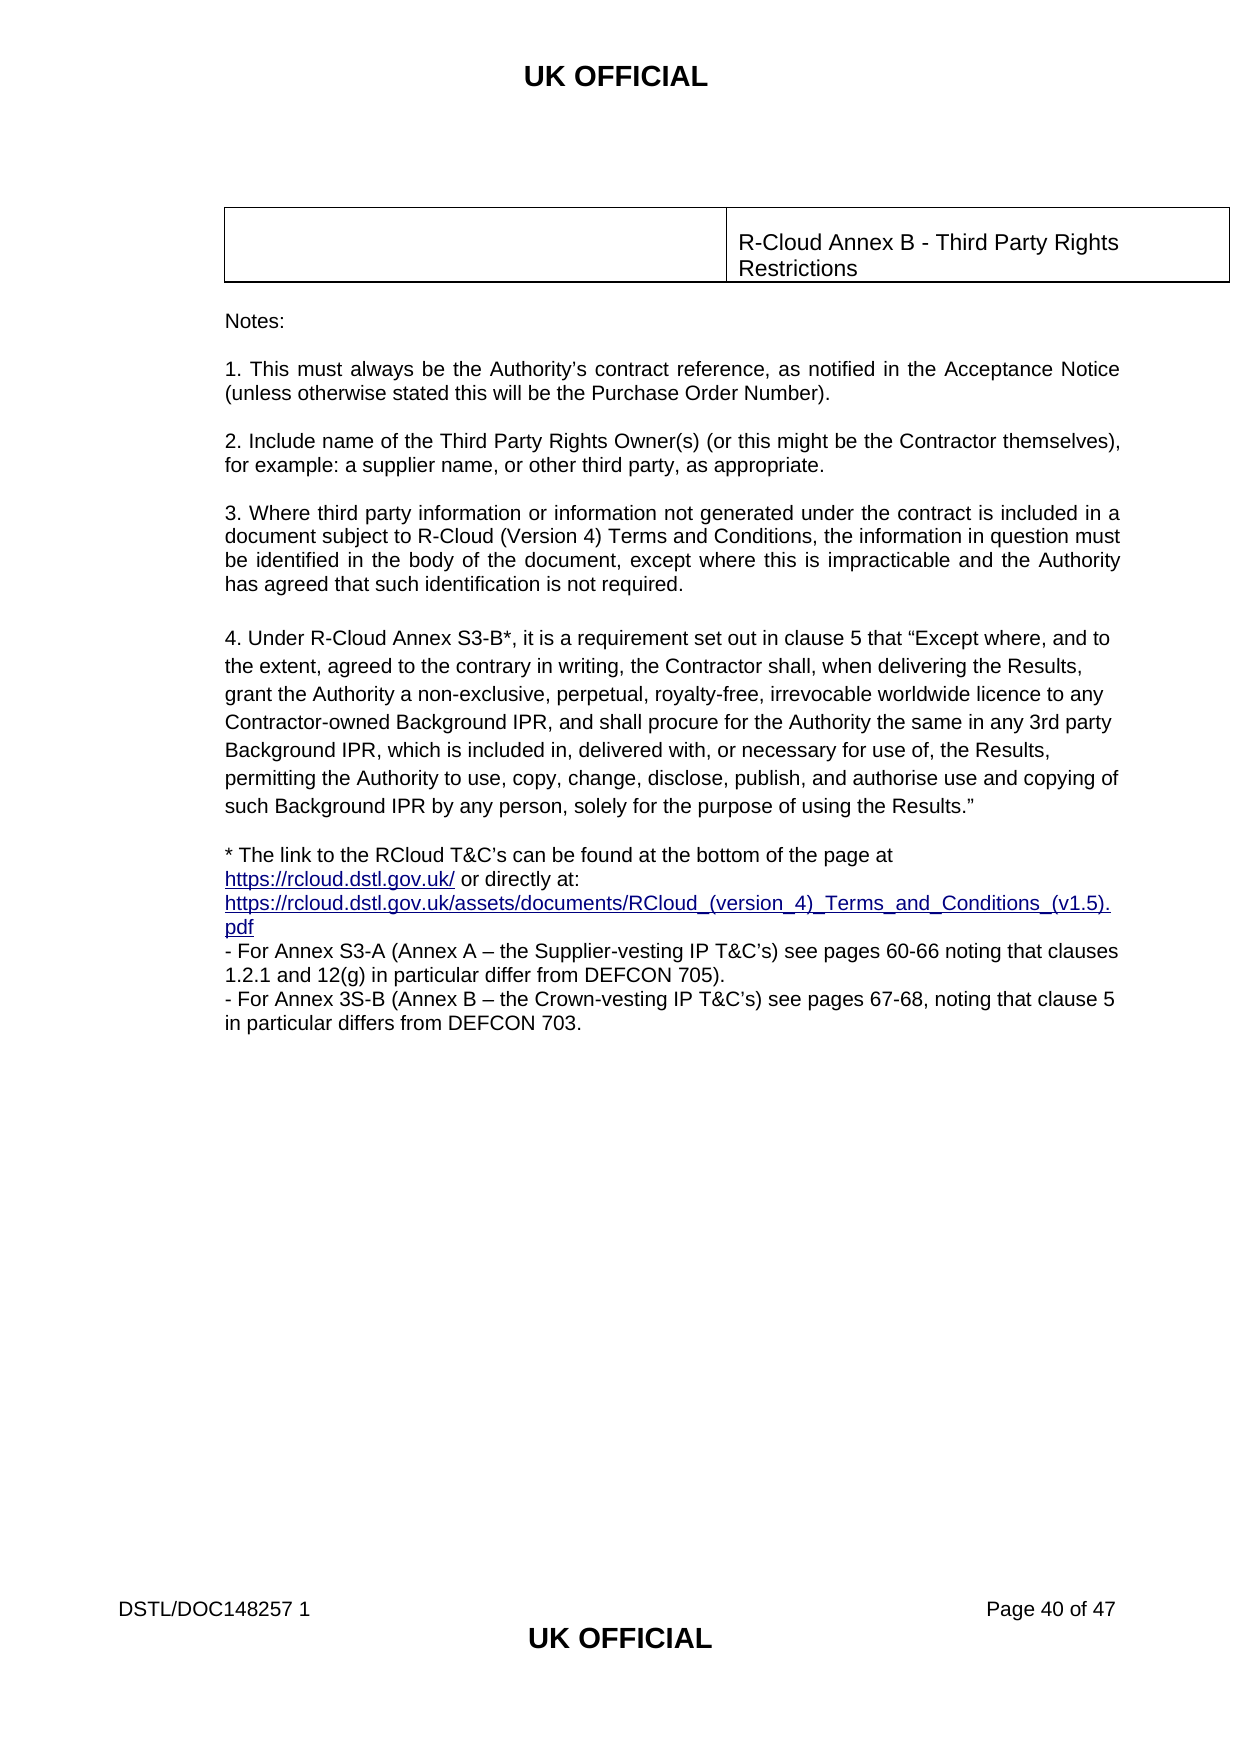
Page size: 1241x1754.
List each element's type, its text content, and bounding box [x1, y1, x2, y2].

text - For Annex 3S-B (Annex B – the Crown-vesting IP T&C’s) see pages 67-68, noting that clause 5 in particular differs from DEFCON 703. [224, 987, 1122, 1035]
text - For Annex S3-A (Annex A – the Supplier-vesting IP T&C’s) see pages 60-66 noting that clauses 1.2.1 and 12(g) in particular differ from DEFCON 705). [224, 939, 1122, 987]
text Notes: [224, 309, 1122, 333]
table_cell R-Cloud Annex B - Third Party Rights Restrictions [727, 208, 1229, 281]
text 3. Where third party information or information not generated under the contract is included in a document subject to R-Cloud (Version 4) Terms and Conditions, the information in question must be identified in the body of the document, except where this is impracticable and the Authority has agreed that such identification is not required. [224, 500, 1122, 596]
text 2. Include name of the Third Party Rights Owner(s) (or this might be the Contractor themselves), for example: a supplier name, or other third party, as appropriate. [224, 428, 1122, 476]
text 1. This must always be the Authority’s contract reference, as notified in the Acceptance Notice (unless otherwise stated this will be the Purchase Order Number). [224, 357, 1122, 404]
table_cell [225, 208, 726, 281]
text 4. Under R-Cloud Annex S3-B*, it is a requirement set out in clause 5 that “Except where, and to the extent, agreed to the contrary in writing, the Contractor shall, when delivering the Results, grant the Authority a non-exclusive, perpetual, royalty-free, irrevocable worldwide licence to any Contractor-owned Background IPR, and shall procure for the Authority the same in any 3rd party Background IPR, which is included in, delivered with, or necessary for use of, the Results, permitting the Authority to use, copy, change, disclose, publish, and authorise use and copying of such Background IPR by any person, solely for the purpose of using the Results.” [224, 621, 1122, 818]
text * The link to the RCloud T&C’s can be found at the bottom of the page at https://rcloud.dstl.gov.uk/ or directly at: https://rcloud.dstl.gov.uk/assets/documents/RCloud_(version_4)_Terms_and_Conditions_(v1.5).pdf [224, 843, 1122, 939]
